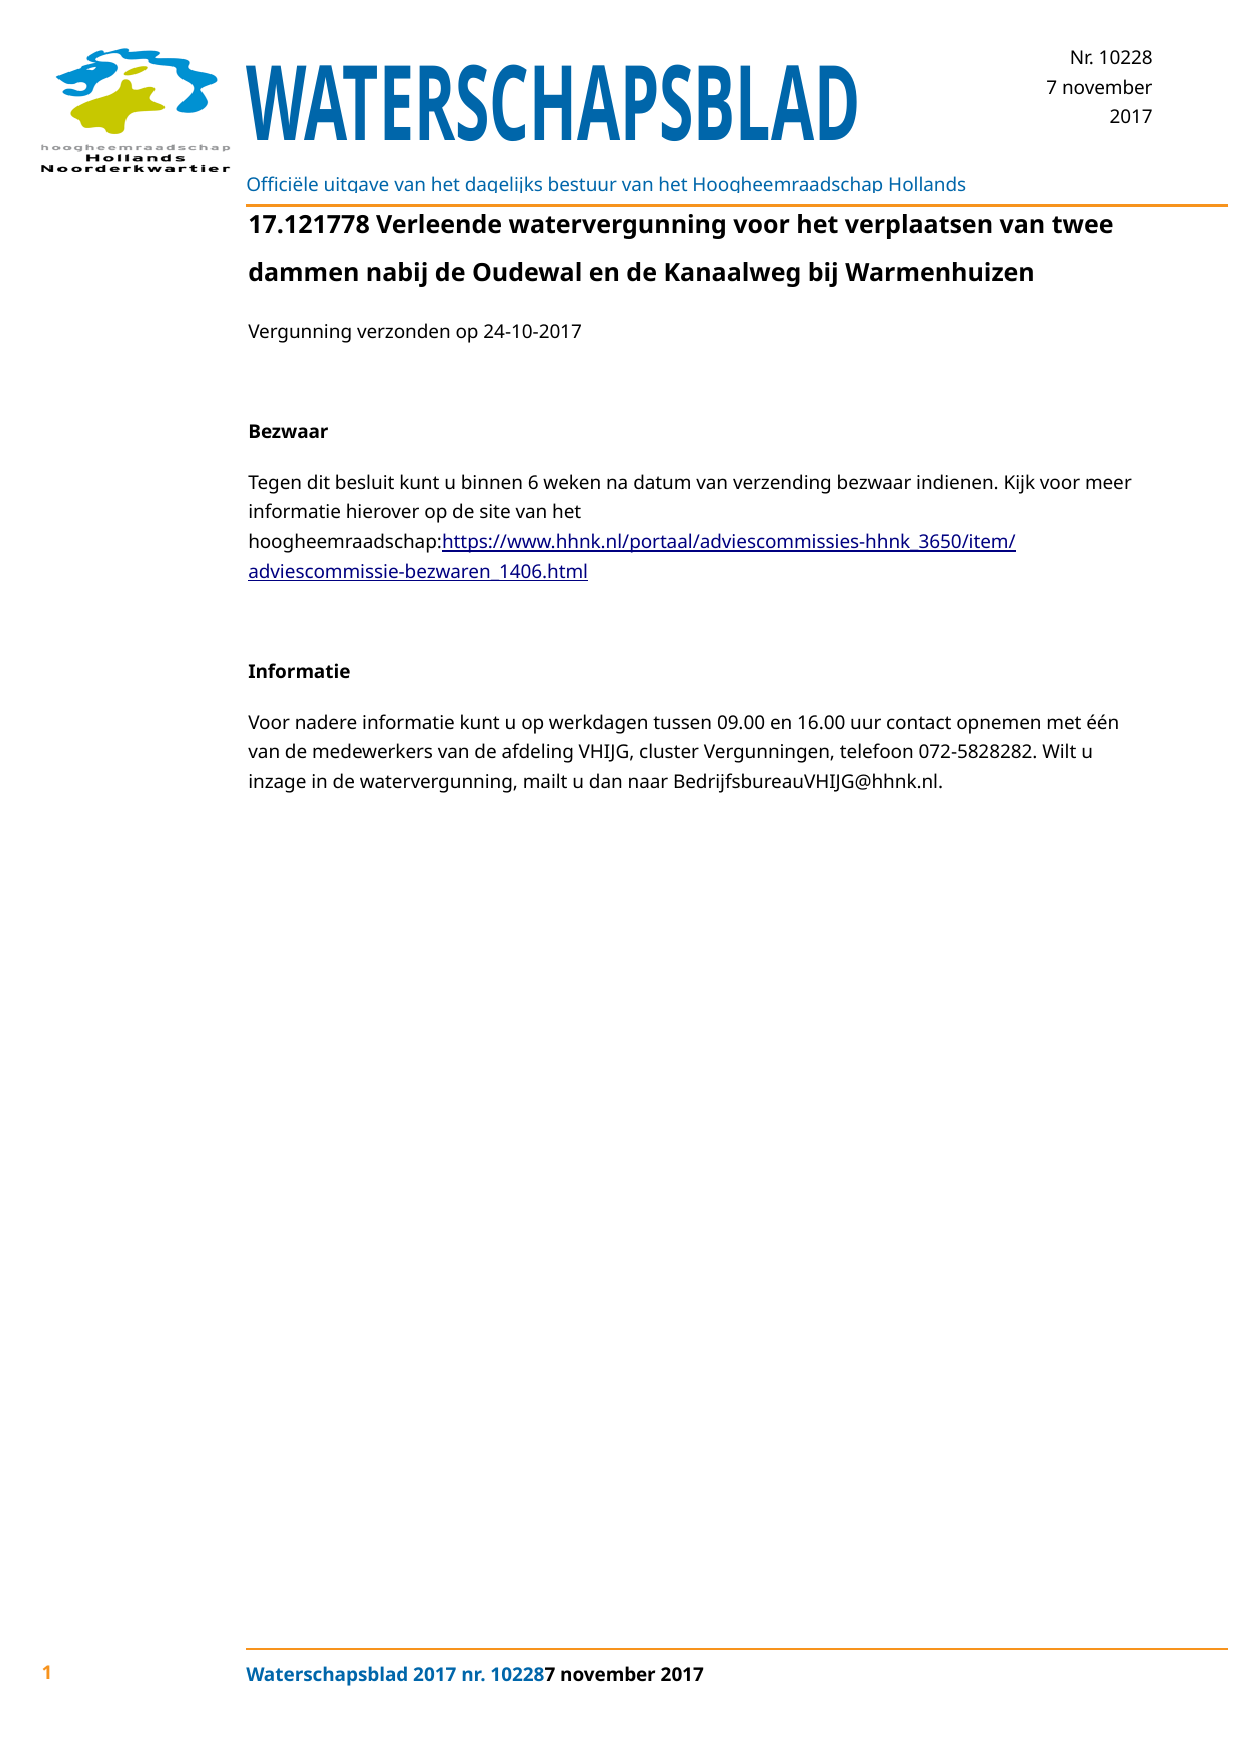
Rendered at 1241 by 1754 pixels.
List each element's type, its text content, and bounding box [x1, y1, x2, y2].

text 17.121778 Verleende watervergunning voor het verplaatsen van twee dammen nabij de Oudewal en de Kanaalweg bij Warmenhuizen [248, 207, 1152, 288]
text Tegen dit besluit kunt u binnen 6 weken na datum van verzending bezwaar indienen. Kijk voor meer informatie hierover op de site van het hoogheemraadschap:https://www.hhnk.nl/portaal/adviescommissies-hhnk_3650/item/adviescommissie-bezwaren_1406.html [248, 469, 1152, 584]
text Voor nadere informatie kunt u op werkdagen tussen 09.00 en 16.00 uur contact opnemen met één van de medewerkers van de afdeling VHIJG, cluster Vergunningen, telefoon 072-5828282. Wilt u inzage in de watervergunning, mailt u dan naar BedrijfsbureauVHIJG@hhnk.nl. [248, 709, 1152, 794]
text Informatie [248, 659, 1152, 684]
text Vergunning verzonden op 24-10-2017 [248, 318, 1152, 344]
text Bezwaar [248, 419, 1152, 444]
picture [41, 47, 231, 172]
